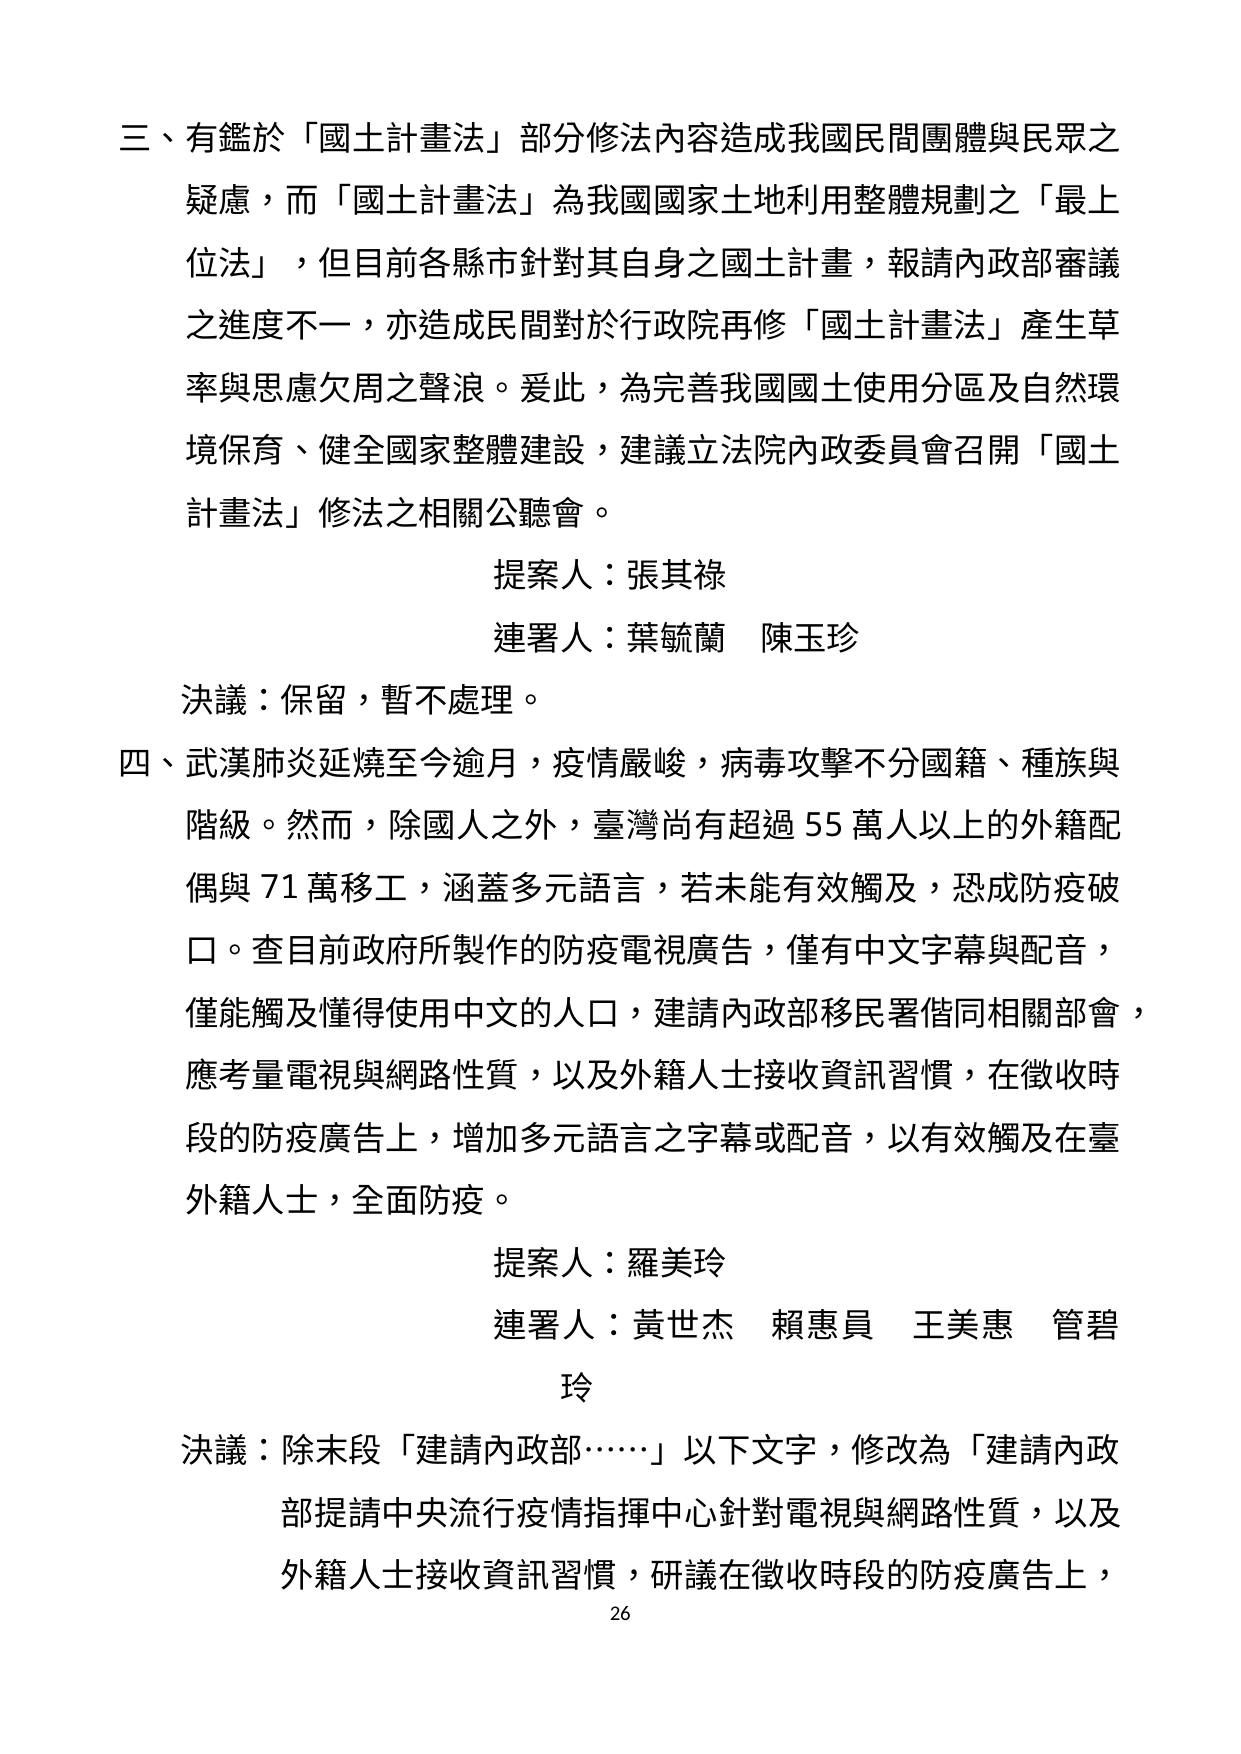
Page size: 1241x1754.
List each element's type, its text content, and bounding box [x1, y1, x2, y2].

text 連署人：葉毓蘭 陳玉珍 [493, 594, 1122, 657]
text 決議：保留，暫不處理。 [181, 657, 1122, 719]
text 決議：除末段「建請內政部……」以下文字，修改為「建請內政部提請中央流行疫情指揮中心針對電視與網路性質，以及外籍人士接收資訊習慣，研議在徵收時段的防疫廣告上， [181, 1407, 1122, 1594]
text 提案人：張其祿 [493, 532, 1122, 594]
text 四、武漢肺炎延燒至今逾月，疫情嚴峻，病毒攻擊不分國籍、種族與階級。然而，除國人之外，臺灣尚有超過55萬人以上的外籍配偶與71萬移工，涵蓋多元語言，若未能有效觸及，恐成防疫破口。查目前政府所製作的防疫電視廣告，僅有中文字幕與配音，僅能觸及懂得使用中文的人口，建請內政部移民署偕同相關部會，應考量電視與網路性質，以及外籍人士接收資訊習慣，在徵收時段的防疫廣告上，增加多元語言之字幕或配音，以有效觸及在臺外籍人士，全面防疫。 [118, 719, 1122, 1219]
text 連署人：黃世杰 賴惠員 王美惠 管碧玲 [493, 1282, 1122, 1407]
text 三、有鑑於「國土計畫法」部分修法內容造成我國民間團體與民眾之疑慮，而「國土計畫法」為我國國家土地利用整體規劃之「最上位法」，但目前各縣市針對其自身之國土計畫，報請內政部審議之進度不一，亦造成民間對於行政院再修「國土計畫法」產生草率與思慮欠周之聲浪。爰此，為完善我國國土使用分區及自然環境保育、健全國家整體建設，建議立法院內政委員會召開「國土計畫法」修法之相關公聽會。 [118, 94, 1122, 532]
text 提案人：羅美玲 [493, 1219, 1122, 1282]
